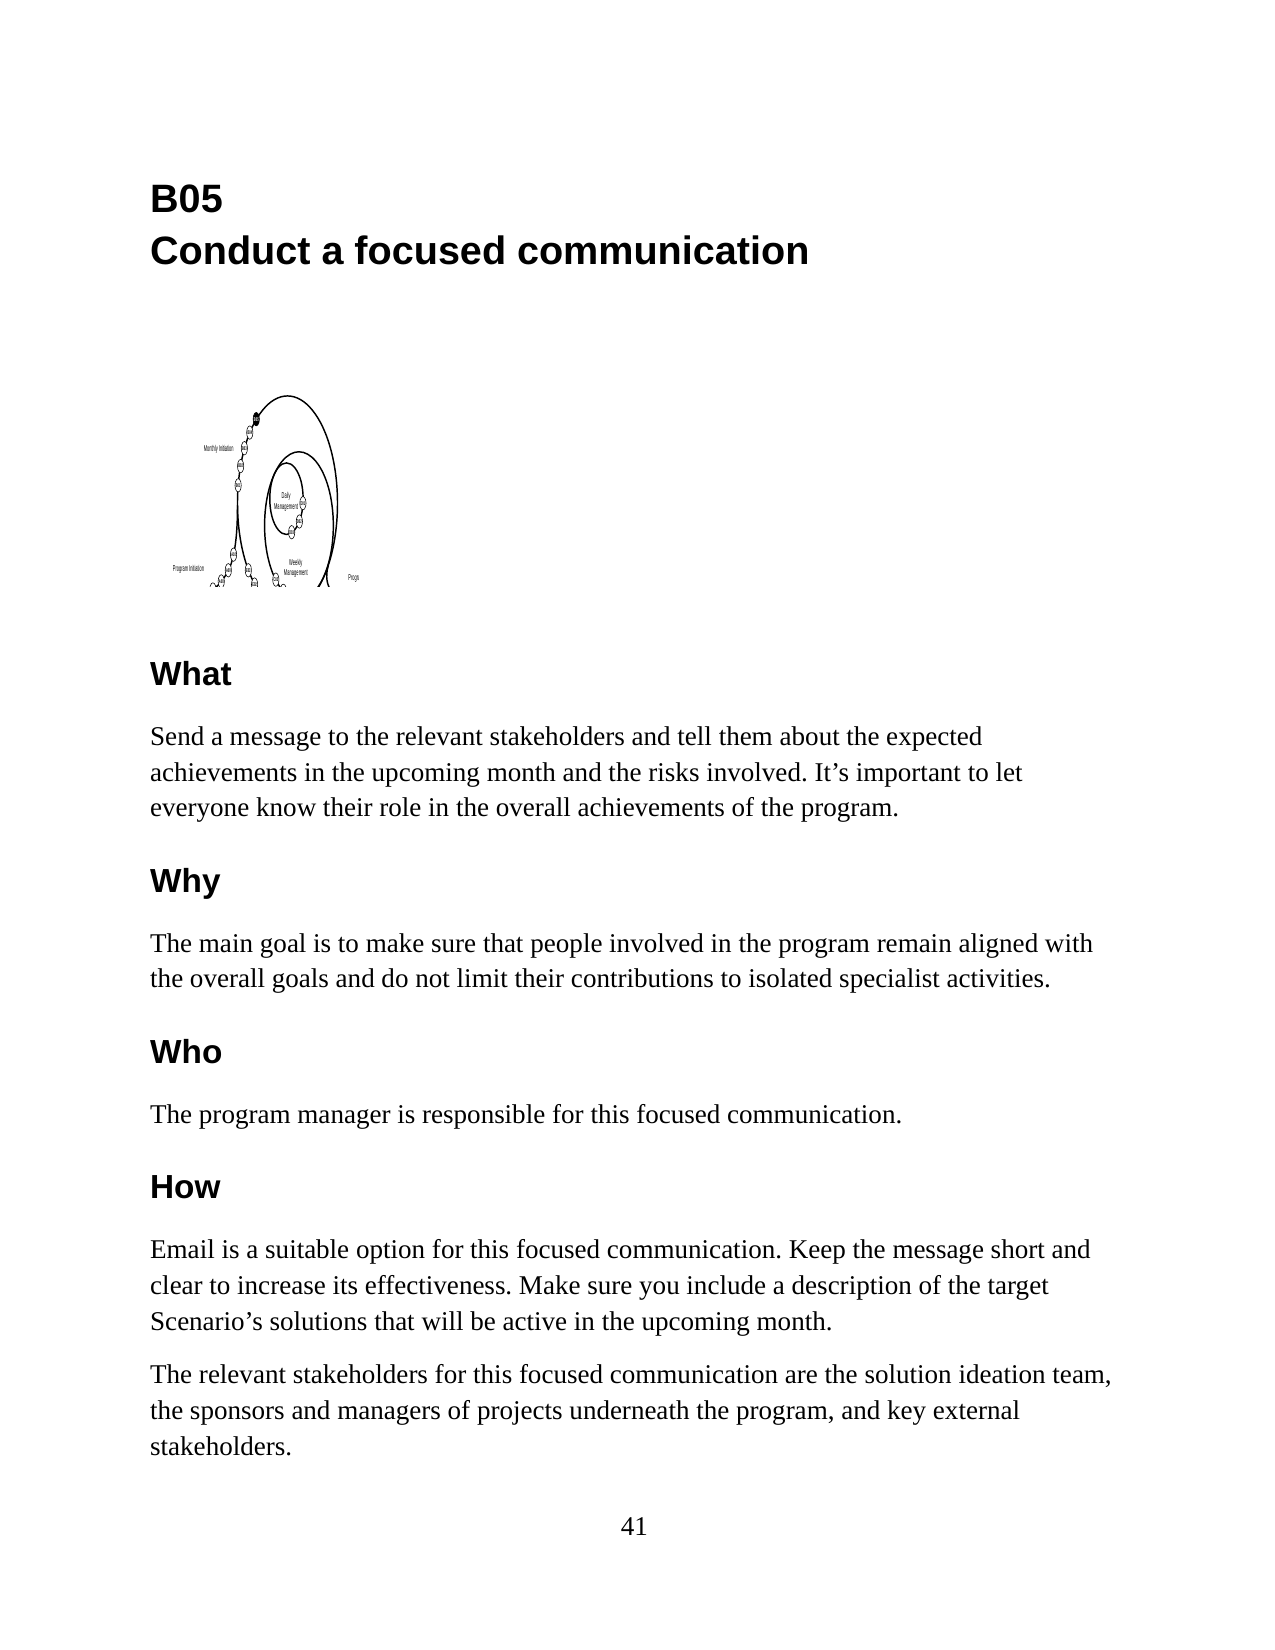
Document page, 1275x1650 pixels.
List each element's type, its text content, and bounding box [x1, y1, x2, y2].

text Send a message to the relevant stakeholders and tell them about the expected achievements in the upcoming month and the risks involved. It’s important to let everyone know their role in the overall achievements of the program. [150, 720, 1125, 823]
subtitle B05 Conduct a focused communication [150, 175, 1125, 273]
text Email is a suitable option for this focused communication. Keep the message short and clear to increase its effectiveness. Make sure you include a description of the target Scenario’s solutions that will be active in the upcoming month. [150, 1233, 1125, 1336]
text The program manager is responsible for this focused communication. [150, 1098, 1125, 1129]
text The relevant stakeholders for this focused communication are the solution ideation team, the sponsors and managers of projects underneath the program, and key external stakeholders. [150, 1358, 1125, 1461]
subtitle Who [150, 1032, 1125, 1071]
text The main goal is to make sure that people involved in the program remain aligned with the overall goals and do not limit their contributions to isolated specialist activities. [150, 927, 1125, 994]
subtitle Why [150, 861, 1125, 899]
subtitle What [150, 654, 1125, 693]
subtitle How [150, 1167, 1125, 1206]
